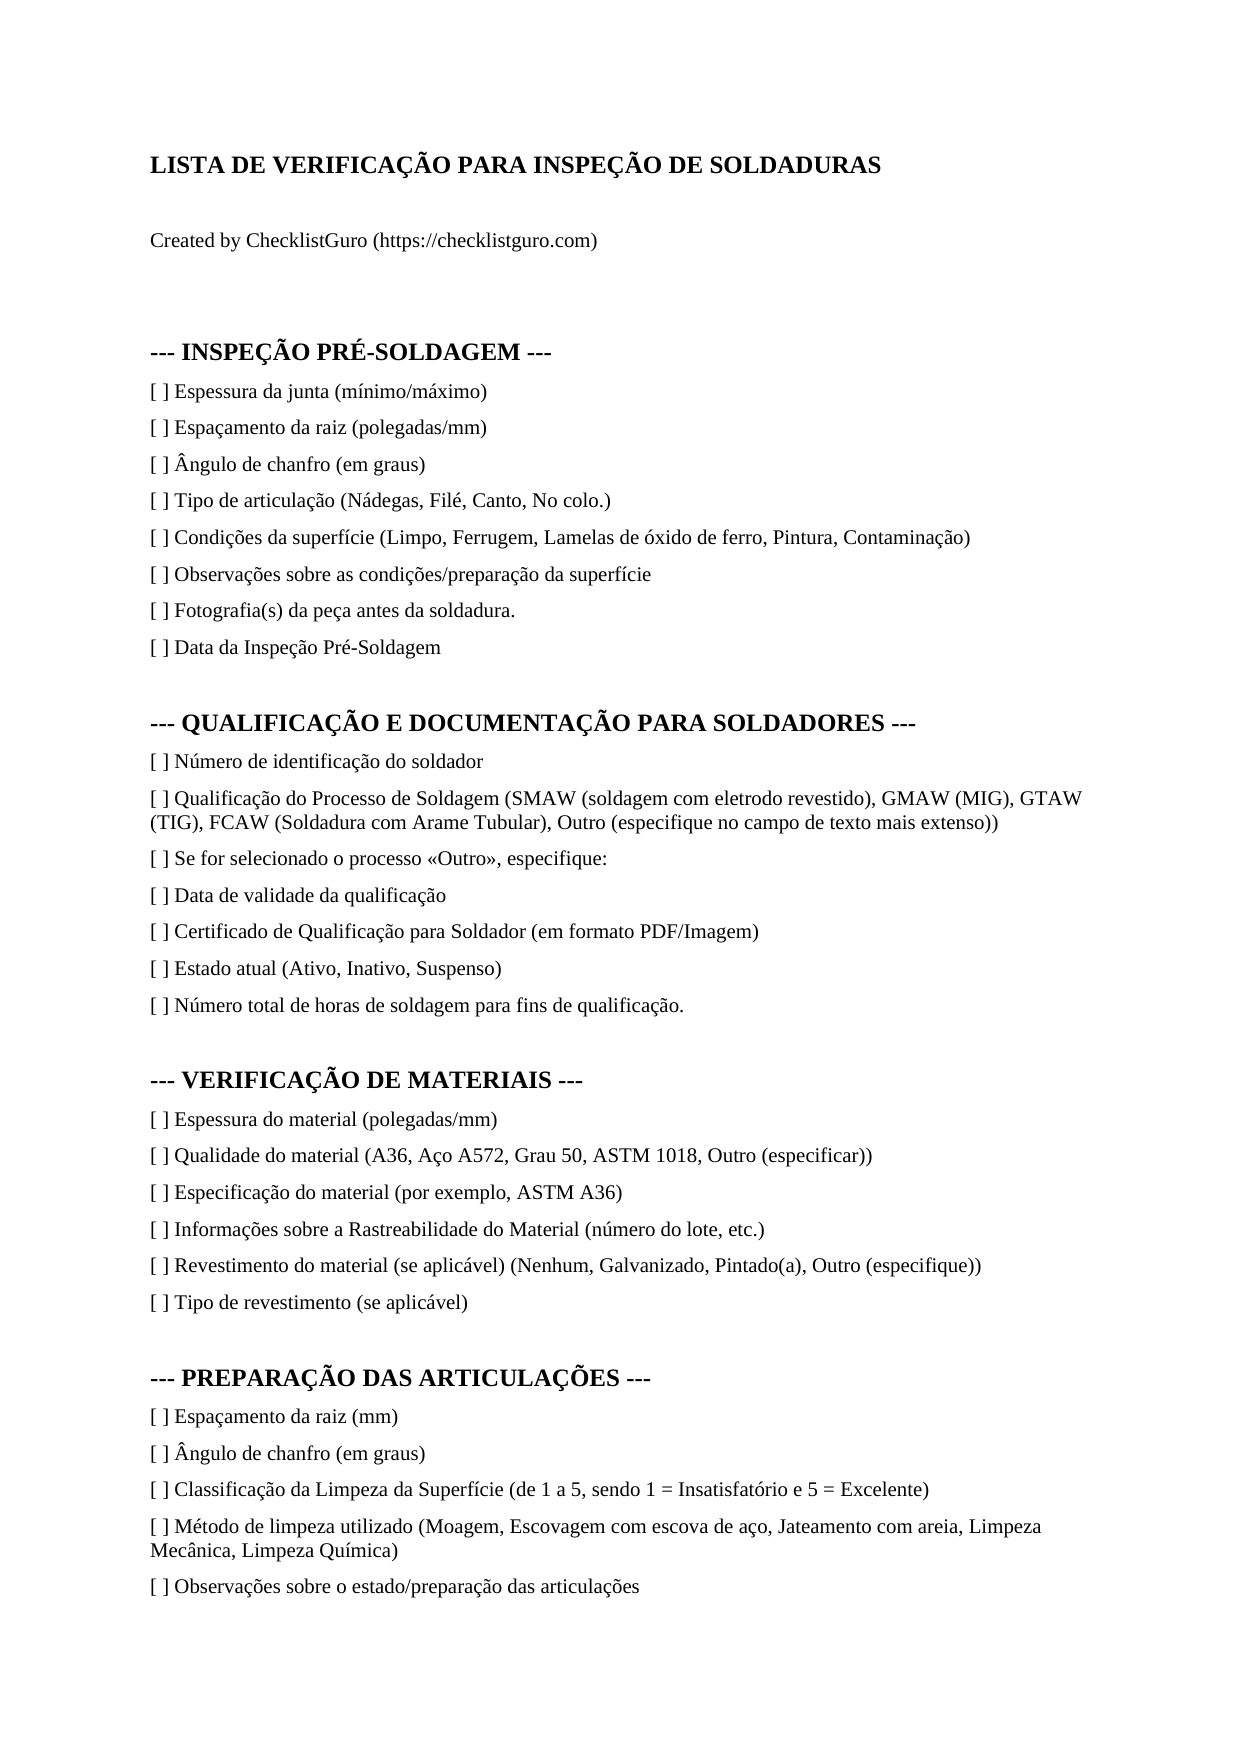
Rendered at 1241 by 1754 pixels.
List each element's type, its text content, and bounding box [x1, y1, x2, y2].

text [ ] Se for selecionado o processo «Outro», especifique: [150, 846, 1090, 870]
text [ ] Certificado de Qualificação para Soldador (em formato PDF/Imagem) [150, 919, 1090, 943]
text [ ] Espessura da junta (mínimo/máximo) [150, 379, 1090, 403]
text [ ] Tipo de revestimento (se aplicável) [150, 1290, 1090, 1314]
text [ ] Revestimento do material (se aplicável) (Nenhum, Galvanizado, Pintado(a), Outro (especifique)) [150, 1253, 1090, 1277]
text [ ] Fotografia(s) da peça antes da soldadura. [150, 598, 1090, 622]
text --- QUALIFICAÇÃO E DOCUMENTAÇÃO PARA SOLDADORES --- [150, 708, 1090, 737]
text [ ] Ângulo de chanfro (em graus) [150, 1441, 1090, 1465]
text [ ] Método de limpeza utilizado (Moagem, Escovagem com escova de aço, Jateamento com areia, Limpeza Mecânica, Limpeza Química) [150, 1514, 1090, 1562]
text [ ] Qualidade do material (A36, Aço A572, Grau 50, ASTM 1018, Outro (especificar)) [150, 1143, 1090, 1167]
text --- PREPARAÇÃO DAS ARTICULAÇÕES --- [150, 1363, 1090, 1392]
text [ ] Ângulo de chanfro (em graus) [150, 452, 1090, 476]
text [ ] Espaçamento da raiz (polegadas/mm) [150, 415, 1090, 439]
text [ ] Classificação da Limpeza da Superfície (de 1 a 5, sendo 1 = Insatisfatório e 5 = Excelente) [150, 1477, 1090, 1501]
text [ ] Observações sobre o estado/preparação das articulações [150, 1574, 1090, 1598]
text LISTA DE VERIFICAÇÃO PARA INSPEÇÃO DE SOLDADURAS [150, 150, 1090, 179]
text --- INSPEÇÃO PRÉ-SOLDAGEM --- [150, 337, 1090, 366]
text [ ] Espaçamento da raiz (mm) [150, 1404, 1090, 1428]
text [ ] Informações sobre a Rastreabilidade do Material (número do lote, etc.) [150, 1217, 1090, 1241]
text [ ] Data da Inspeção Pré-Soldagem [150, 635, 1090, 659]
text --- VERIFICAÇÃO DE MATERIAIS --- [150, 1066, 1090, 1094]
text [ ] Espessura do material (polegadas/mm) [150, 1107, 1090, 1131]
text [ ] Qualificação do Processo de Soldagem (SMAW (soldagem com eletrodo revestido), GMAW (MIG), GTAW (TIG), FCAW (Soldadura com Arame Tubular), Outro (especifique no campo de texto mais extenso)) [150, 786, 1090, 834]
text [ ] Número total de horas de soldagem para fins de qualificação. [150, 992, 1090, 1017]
text [ ] Número de identificação do soldador [150, 749, 1090, 773]
text Created by ChecklistGuro (https://checklistguro.com) [150, 228, 1090, 252]
text [ ] Tipo de articulação (Nádegas, Filé, Canto, No colo.) [150, 488, 1090, 512]
text [ ] Condições da superfície (Limpo, Ferrugem, Lamelas de óxido de ferro, Pintura, Contaminação) [150, 525, 1090, 549]
text [ ] Observações sobre as condições/preparação da superfície [150, 562, 1090, 586]
text [ ] Especificação do material (por exemplo, ASTM A36) [150, 1180, 1090, 1204]
text [ ] Data de validade da qualificação [150, 883, 1090, 907]
text [ ] Estado atual (Ativo, Inativo, Suspenso) [150, 956, 1090, 980]
